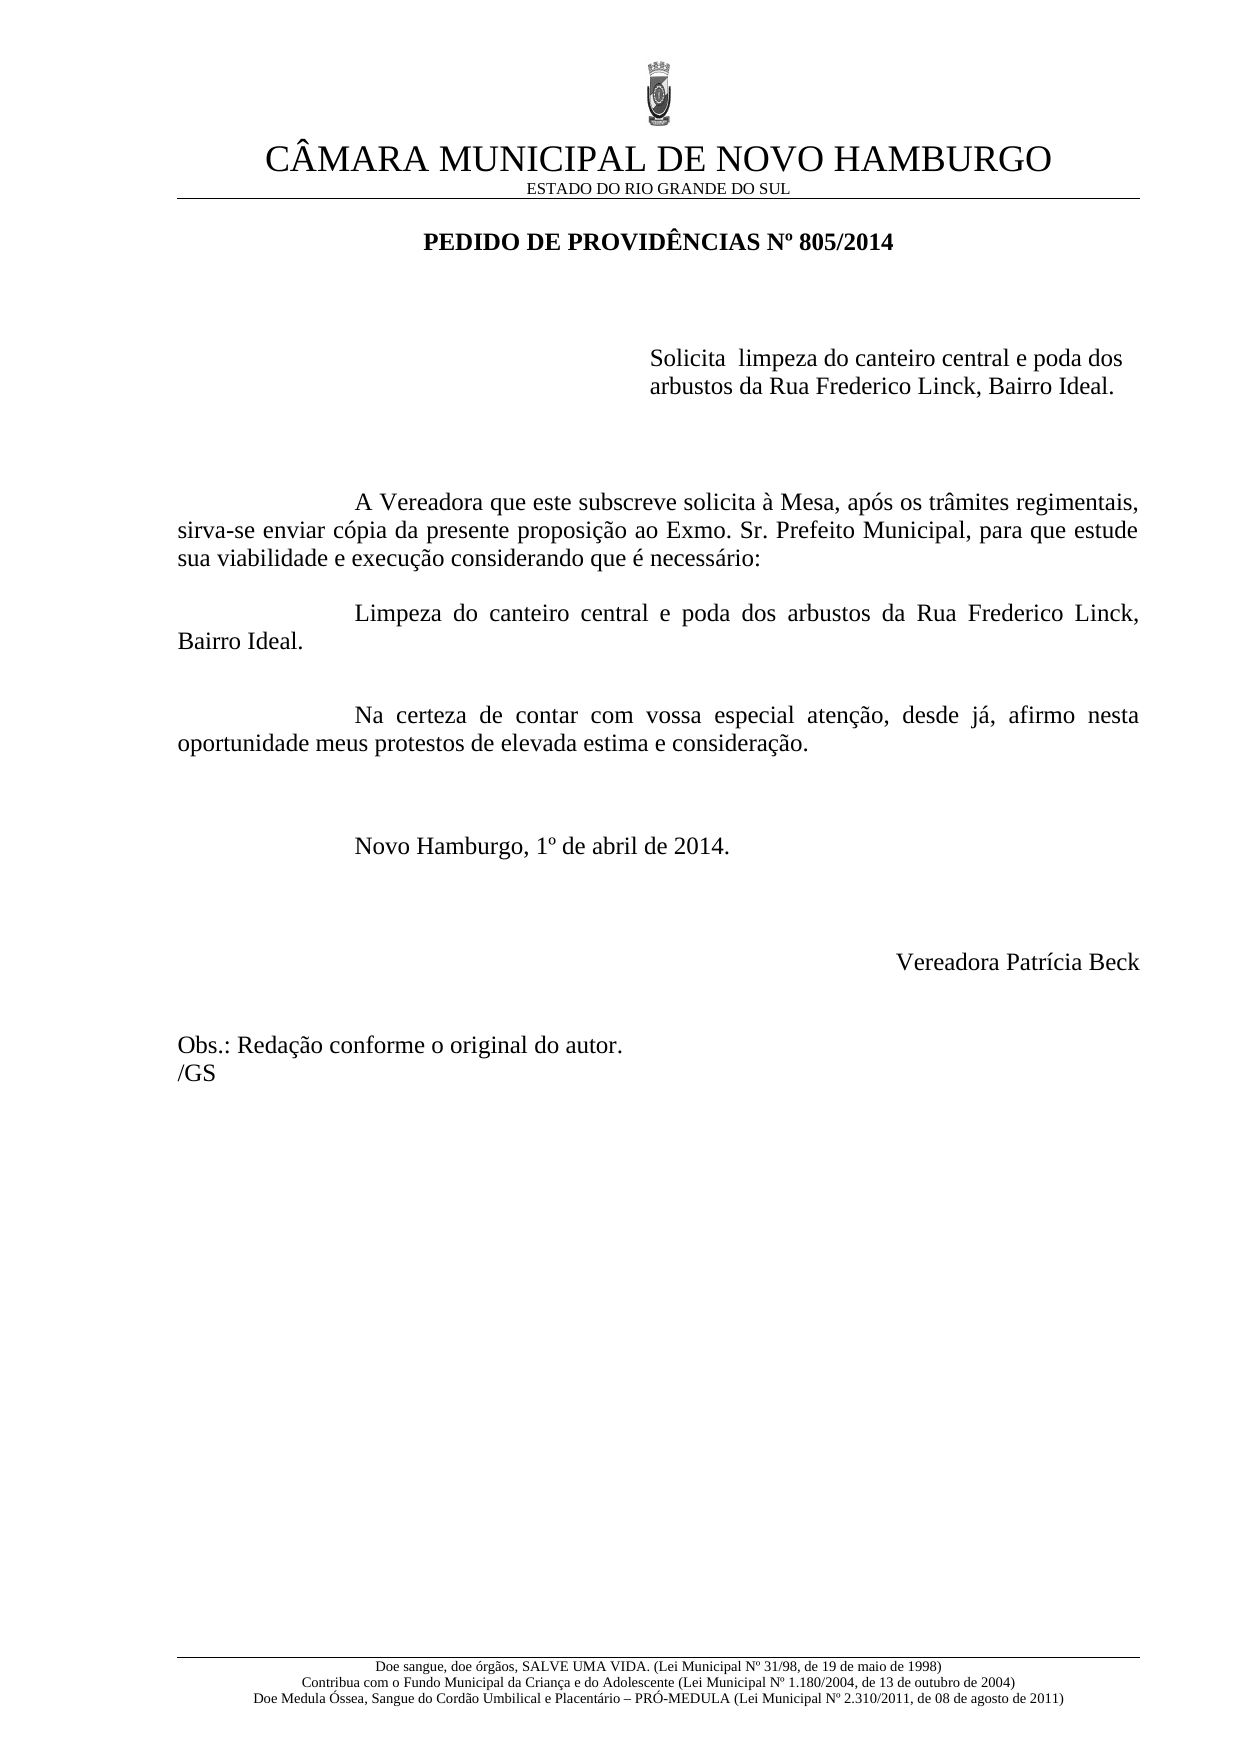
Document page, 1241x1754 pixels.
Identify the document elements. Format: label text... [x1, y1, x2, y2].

text A Vereadora que este subscreve solicita à Mesa, após os trâmites regimentais, sirva-se enviar cópia da presente proposição ao Exmo. Sr. Prefeito Municipal, para que estude sua viabilidade e execução considerando que é necessário: [177, 488, 1140, 572]
text PEDIDO DE PROVIDÊNCIAS Nº 805/2014 [177, 228, 1140, 256]
text Novo Hamburgo, 1º de abril de 2014. [177, 832, 1140, 860]
text /GS [177, 1059, 1140, 1087]
text Obs.: Redação conforme o original do autor. [177, 1031, 1140, 1059]
text Solicita limpeza do canteiro central e poda dos arbustos da Rua Frederico Linck, Bairro Ideal. [649, 344, 1140, 400]
text Vereadora Patrícia Beck [649, 948, 1140, 976]
text Limpeza do canteiro central e poda dos arbustos da Rua Frederico Linck, Bairro Ideal. [177, 599, 1140, 655]
text Na certeza de contar com vossa especial atenção, desde já, afirmo nesta oportunidade meus protestos de elevada estima e consideração. [177, 702, 1140, 757]
